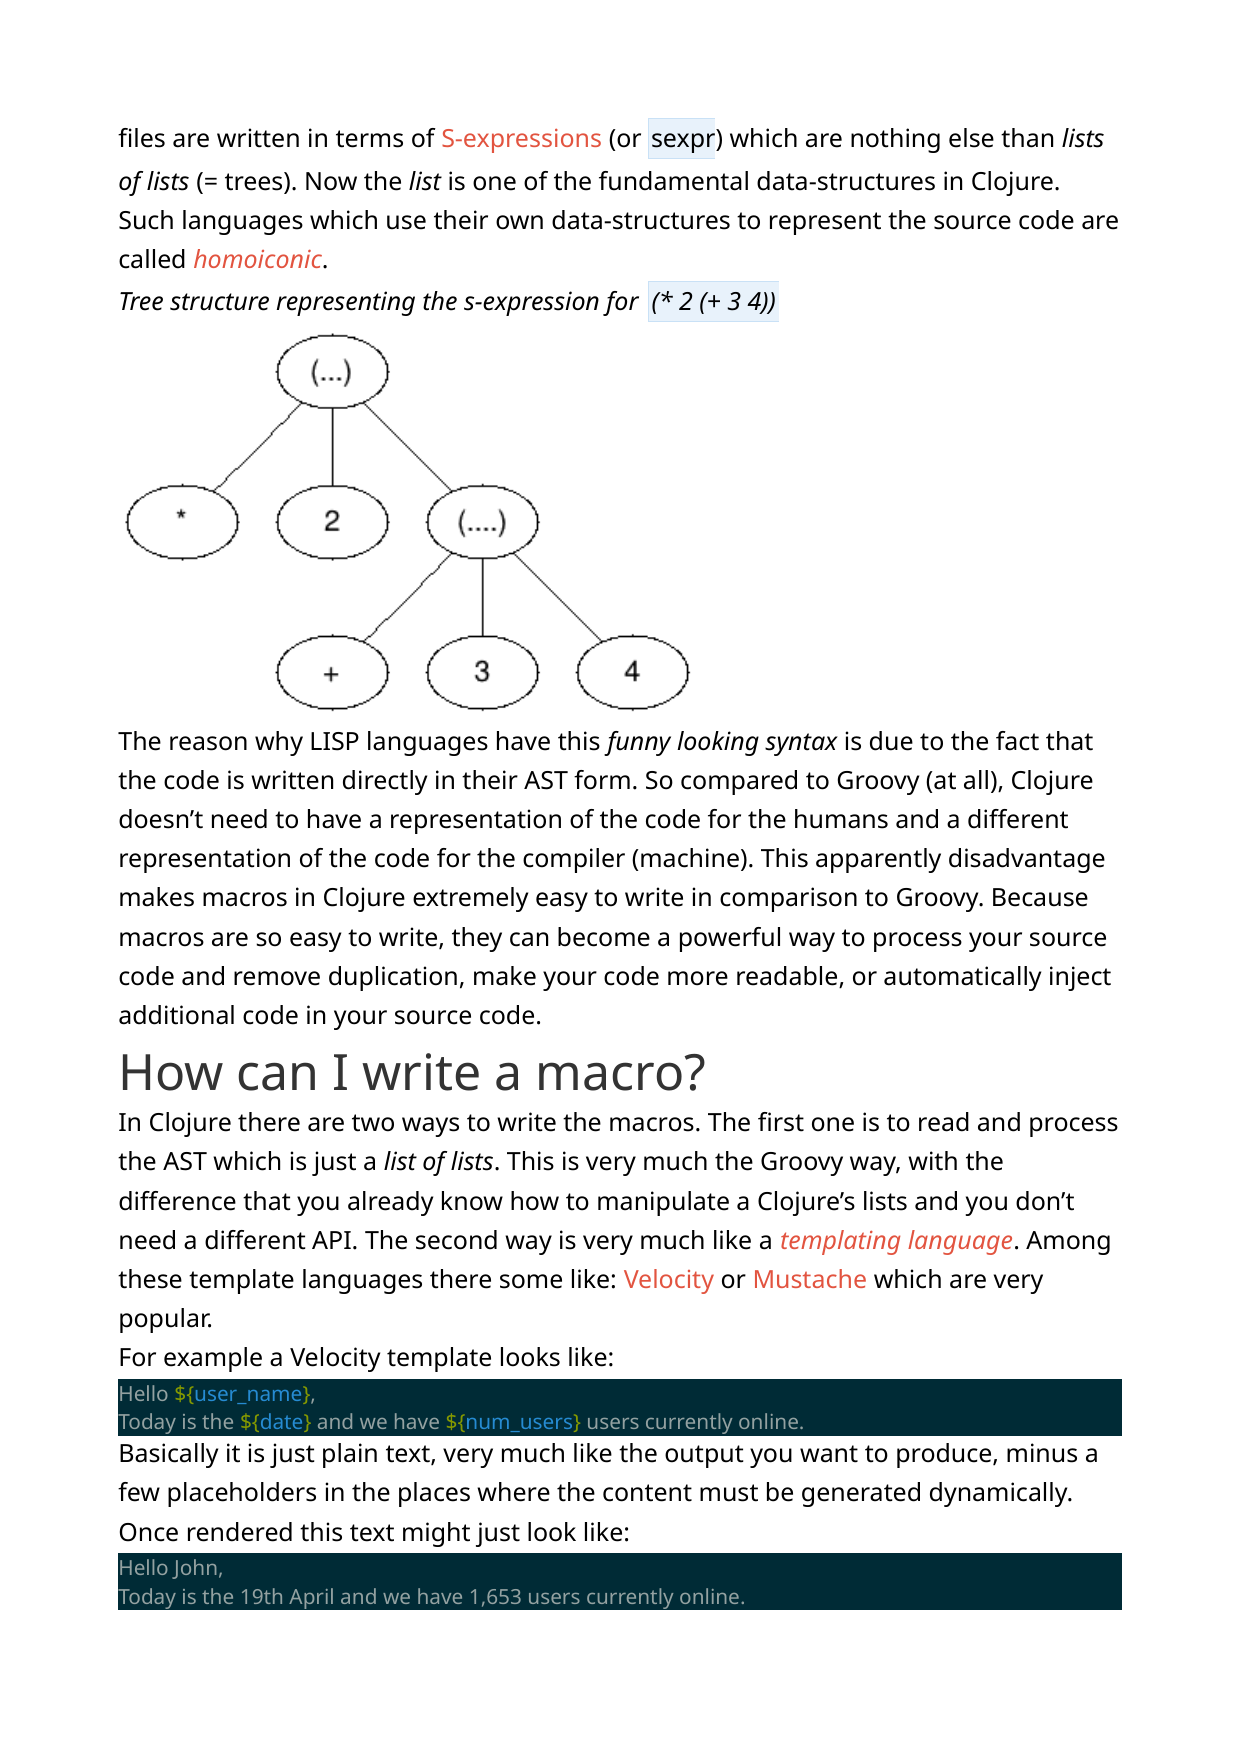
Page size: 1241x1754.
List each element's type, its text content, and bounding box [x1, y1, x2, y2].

text Tree structure representing the s-expression for [118, 281, 648, 321]
text Today is the 19th April and we have 1,653 users currently online. [118, 1582, 1122, 1610]
text (* 2 (+ 3 4)) [649, 281, 1122, 321]
text Basically it is just plain text, very much like the output you want to produce, minus a few placeholders in the places where the content must be generated dynamically. Once rendered this text might just look like: [118, 1436, 1122, 1548]
text Hello ${user_name}, [118, 1379, 1122, 1407]
text For example a Velocity template looks like: [118, 1340, 1122, 1374]
text Today is the ${date} and we have ${num_users} users currently online. [118, 1407, 1122, 1436]
text Hello John, [118, 1553, 1122, 1582]
text The reason why LISP languages have this funny looking syntax is due to the fact that the code is written directly in their AST form. So compared to Groovy (at all), Clojure doesn’t need to have a representation of the code for the humans and a different representation of the code for the compiler (machine). This apparently disadvantage makes macros in Clojure extremely easy to write in comparison to Groovy. Because macros are so easy to write, they can become a powerful way to process your source code and remove duplication, make your code more readable, or automatically inject additional code in your source code. [118, 723, 1122, 1032]
text In Clojure there are two ways to write the macros. The first one is to read and process the AST which is just a list of lists. This is very much the Groovy way, with the difference that you already know how to manipulate a Clojure’s lists and you don’t need a different API. The second way is very much like a templating language. Among these template languages there some like: Velocity or Mustache which are very popular. [118, 1105, 1122, 1335]
text files are written in terms of S-expressions (or sexpr) which are nothing else than lists of lists (= trees). Now the list is one of the fundamental data-structures in Clojure. Such languages which use their own data-structures to represent the source code are called homoiconic. [118, 118, 1122, 276]
subtitle How can I write a macro? [118, 1037, 1122, 1105]
picture [118, 326, 698, 719]
